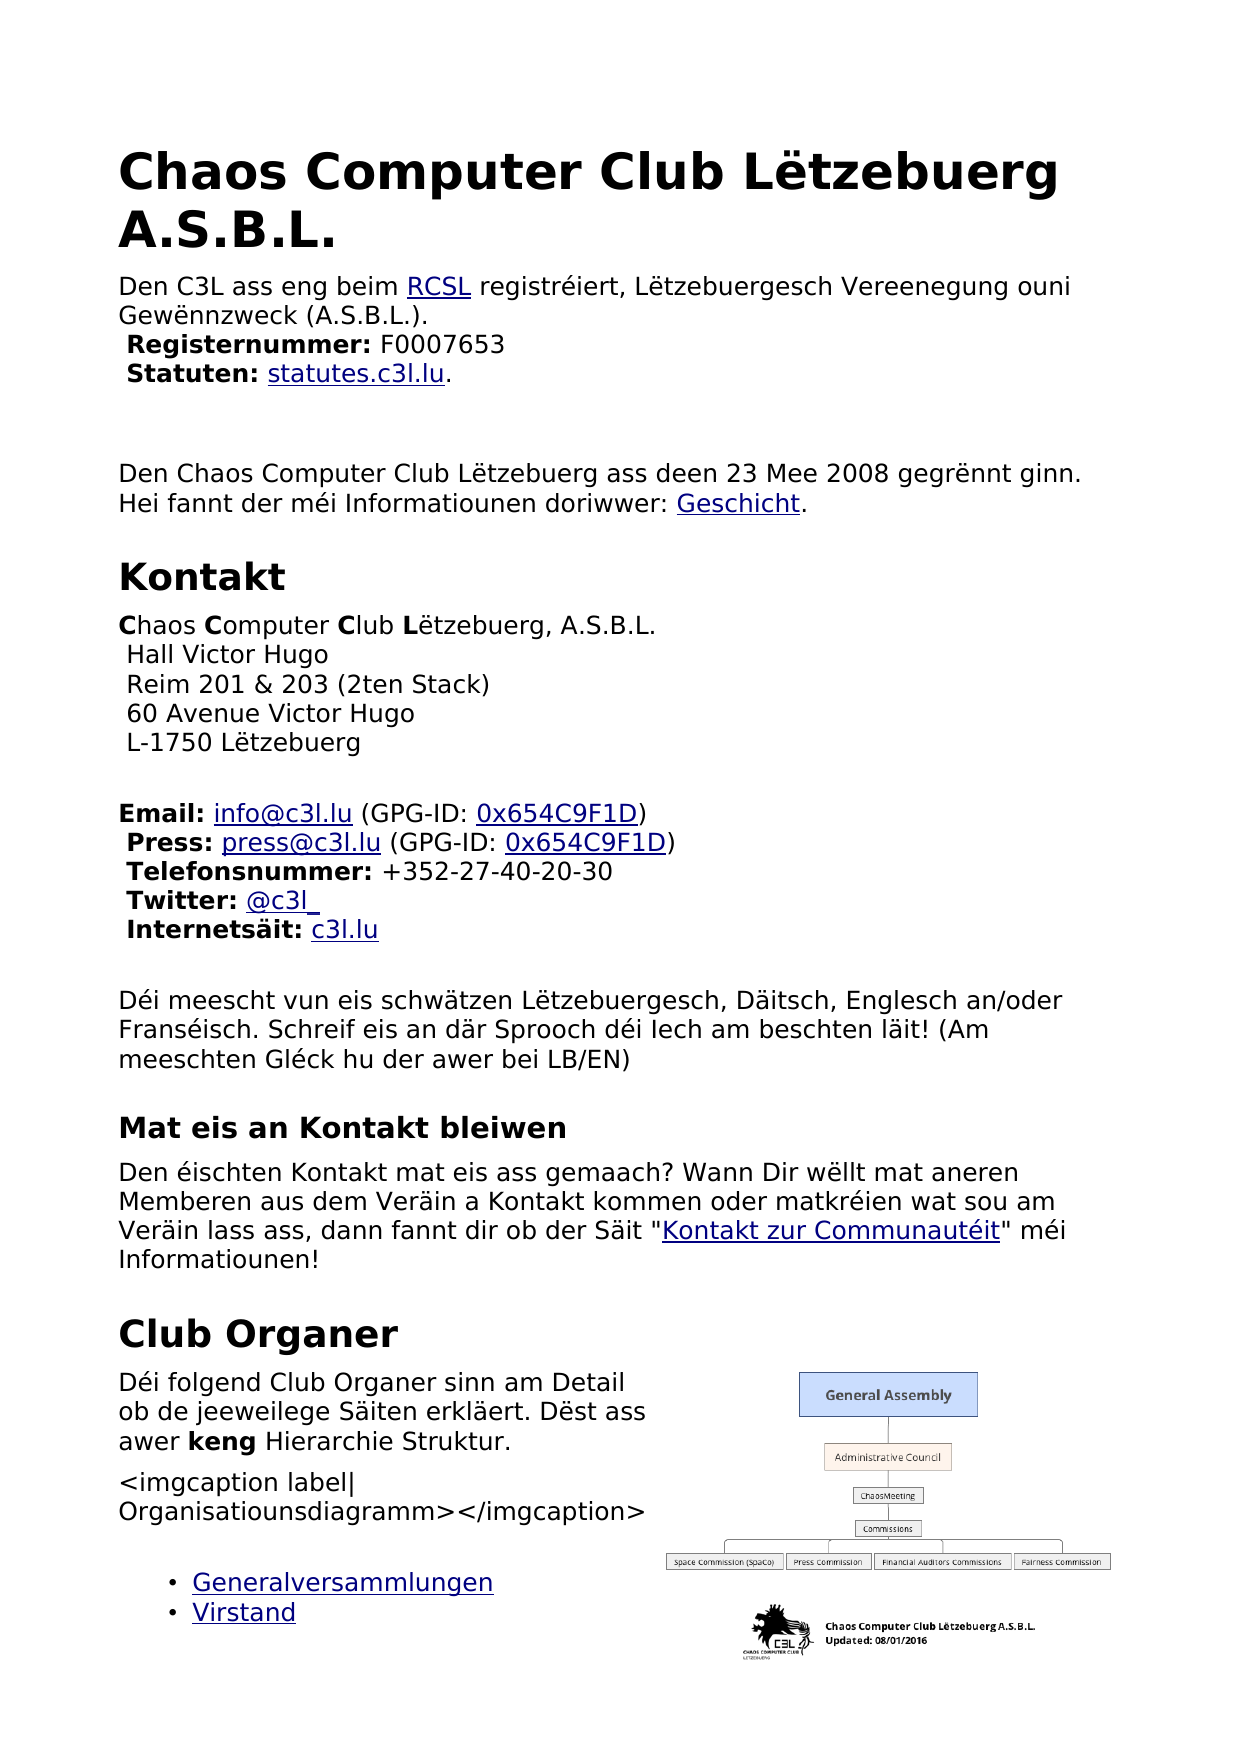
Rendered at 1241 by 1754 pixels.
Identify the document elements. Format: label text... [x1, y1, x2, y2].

subtitle Club Organer [118, 1312, 1122, 1356]
text <imgcaption label|Organisatiounsdiagramm></imgcaption> [118, 1468, 653, 1527]
text Den éischten Kontakt mat eis ass gemaach? Wann Dir wëllt mat aneren Memberen aus dem Veräin a Kontakt kommen oder matkréien wat sou am Veräin lass ass, dann fannt dir ob der Säit "Kontakt zur Communautéit" méi Informatiounen! [118, 1158, 1122, 1275]
picture [653, 1360, 1123, 1754]
list Virstand [177, 1598, 653, 1627]
subtitle Mat eis an Kontakt bleiwen [118, 1112, 1122, 1146]
text Den Chaos Computer Club Lëtzebuerg ass deen 23 Mee 2008 gegrënnt ginn. Hei fannt der méi Informatiounen doriwwer: Geschicht. [118, 459, 1122, 518]
text Email: info@c3l.lu (GPG-ID: 0x654C9F1D) Press: press@c3l.lu (GPG-ID: 0x654C9F1D) Telefonsnummer: +352-27-40-20-30 Twitter: @c3l_ Internetsäit: c3l.lu [118, 799, 1122, 974]
text Déi meescht vun eis schwätzen Lëtzebuergesch, Däitsch, Englesch an/oder Franséisch. Schreif eis an där Sprooch déi Iech am beschten läit! (Am meeschten Gléck hu der awer bei LB/EN) [118, 987, 1122, 1074]
subtitle Chaos Computer Club Lëtzebuerg A.S.B.L. [118, 143, 1122, 259]
text Chaos Computer Club Lëtzebuerg, A.S.B.L. Hall Victor Hugo Reim 201 & 203 (2ten Stack) 60 Avenue Victor Hugo L-1750 Lëtzebuerg [118, 612, 1122, 787]
text Den C3L ass eng beim RCSL registréiert, Lëtzebuergesch Vereenegung ouni Gewënnzweck (A.S.B.L.). Registernummer: F0007653 Statuten: statutes.c3l.lu. [118, 272, 1122, 447]
list Generalversammlungen [177, 1569, 653, 1598]
subtitle Kontakt [118, 555, 1122, 599]
text Déi folgend Club Organer sinn am Detail ob de jeeweilege Säiten erkläert. Dëst ass awer keng Hierarchie Struktur. [118, 1368, 653, 1456]
